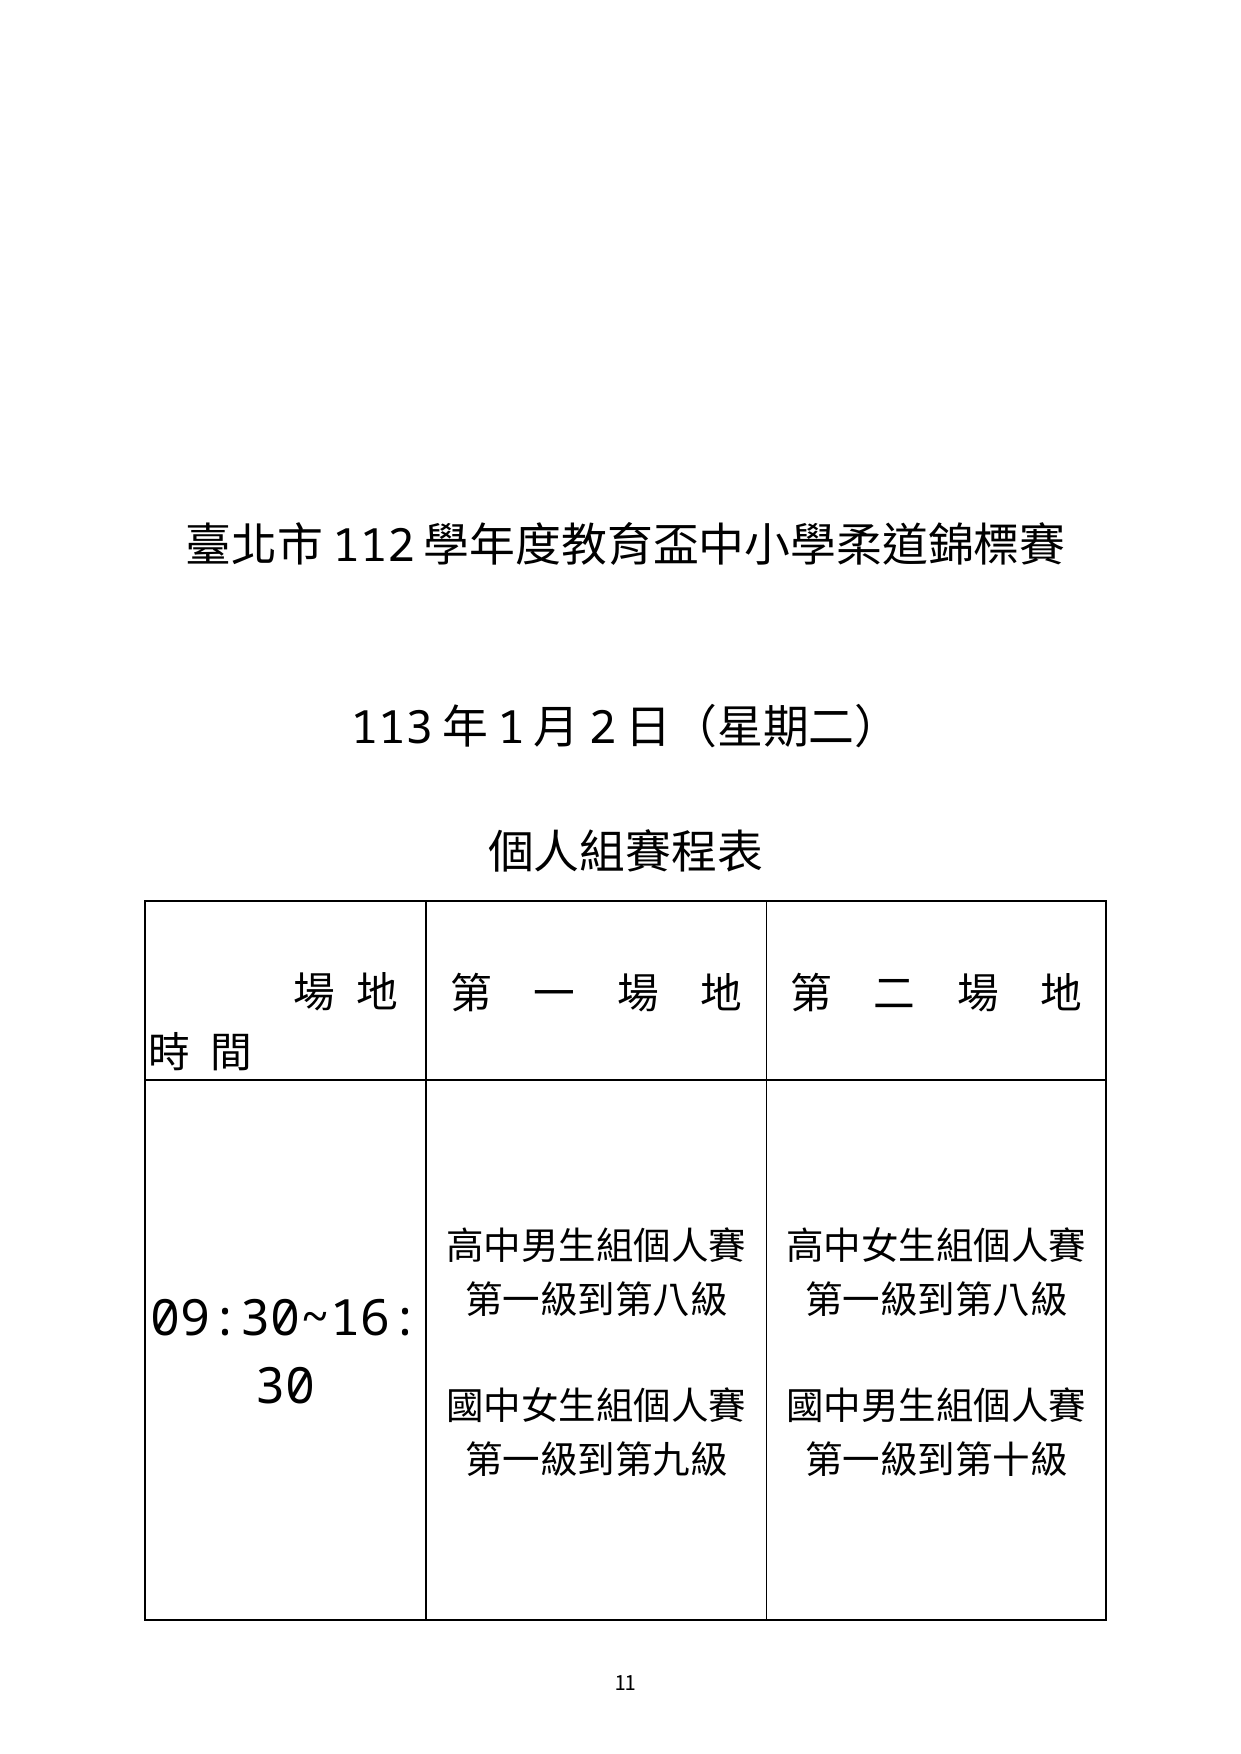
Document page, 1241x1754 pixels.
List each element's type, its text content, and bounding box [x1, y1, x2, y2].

table_header 第 二 場 地 [767, 902, 1105, 1079]
table_cell 高中男生組個人賽 第一級到第八級 國中女生組個人賽 第一級到第九級 [427, 1081, 766, 1619]
text 臺北市112學年度教育盃中小學柔道錦標賽 [21, 469, 1173, 594]
table_cell 高中女生組個人賽 第一級到第八級 國中男生組個人賽 第一級到第十級 [767, 1081, 1105, 1619]
table_cell 09:30~16:30 [146, 1081, 425, 1619]
table_header 場 地 時 間 [146, 902, 425, 1079]
table_header 第 一 場 地 [427, 902, 766, 1079]
text 113年1月2日（星期二） [77, 650, 1173, 775]
text 個人組賽程表 [77, 775, 1173, 900]
